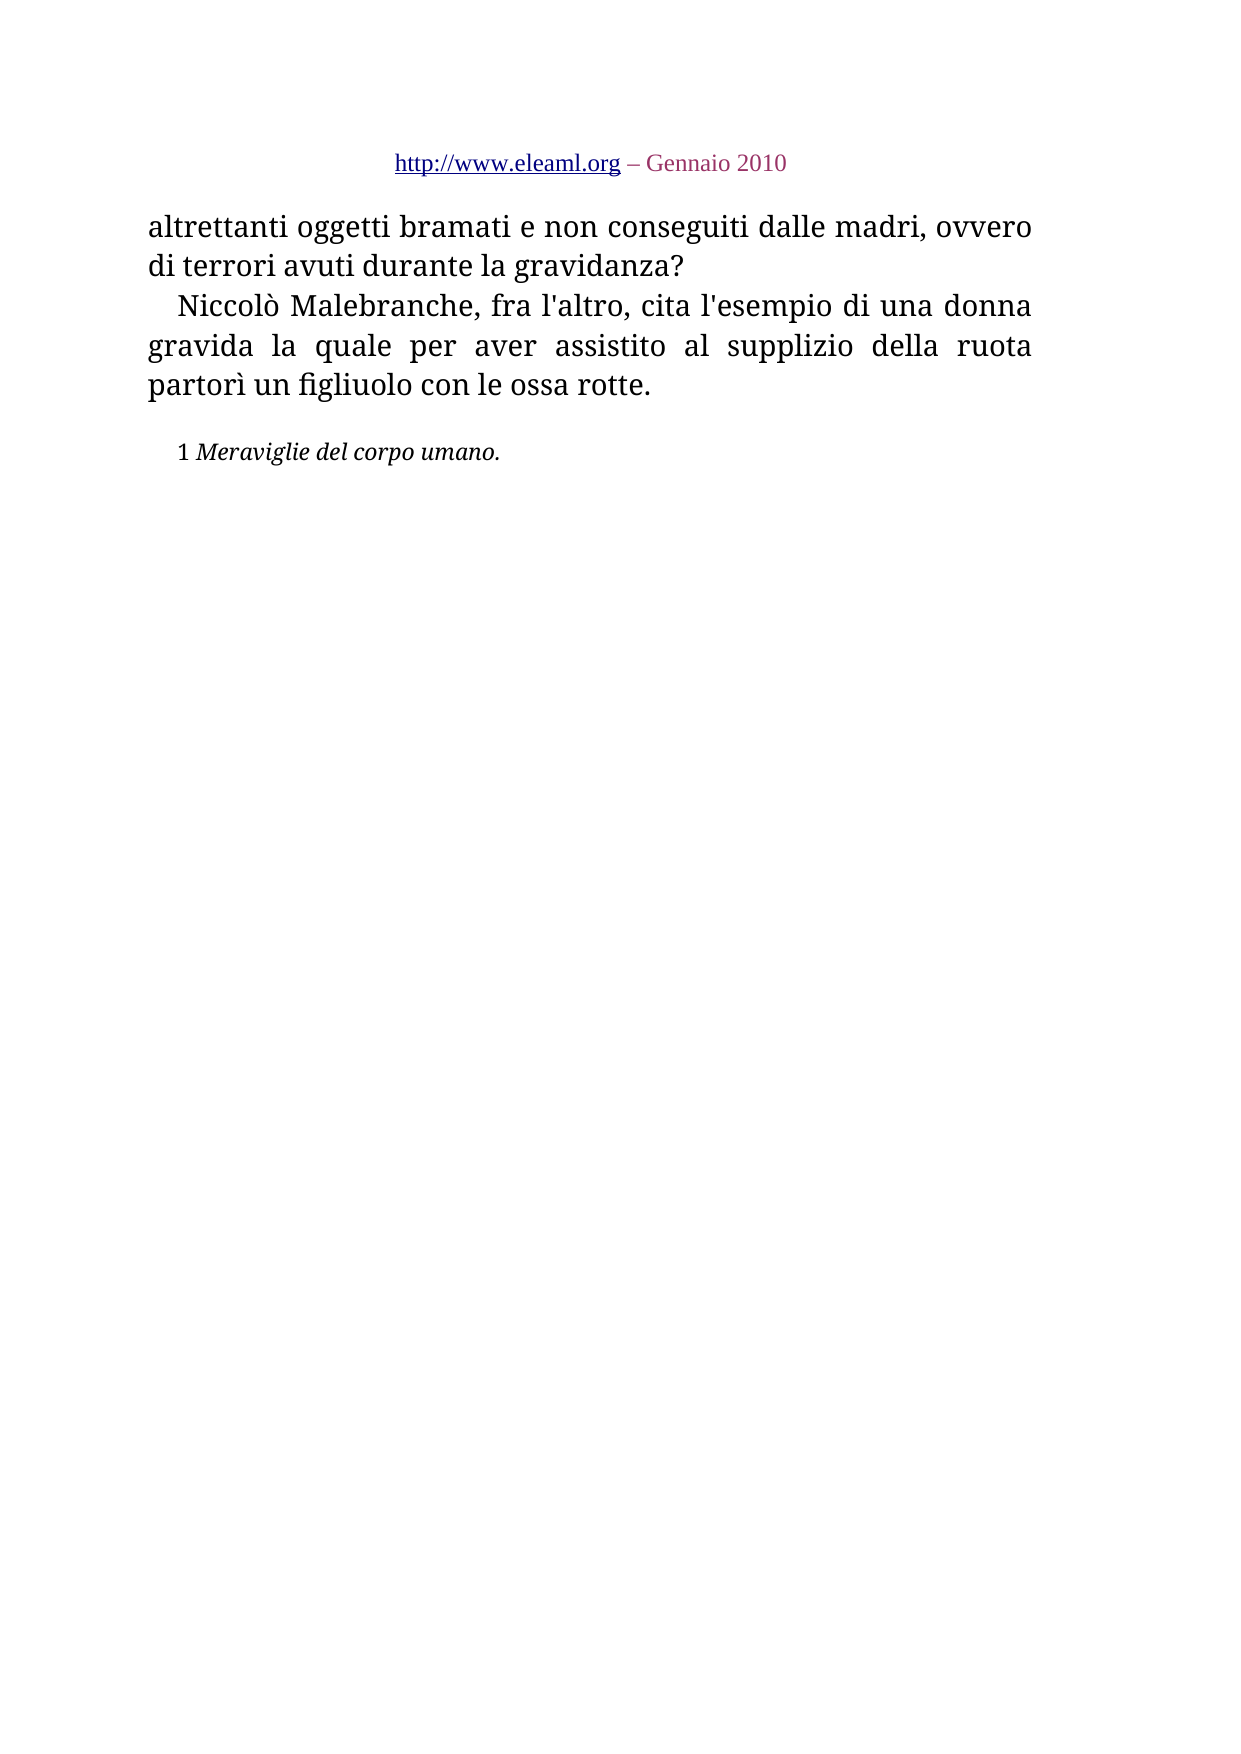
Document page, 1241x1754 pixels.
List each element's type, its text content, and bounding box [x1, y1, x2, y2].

text 1 Meraviglie del corpo umano. [148, 436, 1033, 467]
text altrettanti oggetti bramati e non conseguiti dalle madri, ovvero di terrori avuti durante la gravidanza? [148, 206, 1033, 285]
text Niccolò Malebranche, fra l'altro, cita l'esempio di una donna gravida la quale per aver assistito al supplizio della ruota partorì un figliuolo con le ossa rotte. [148, 285, 1033, 404]
